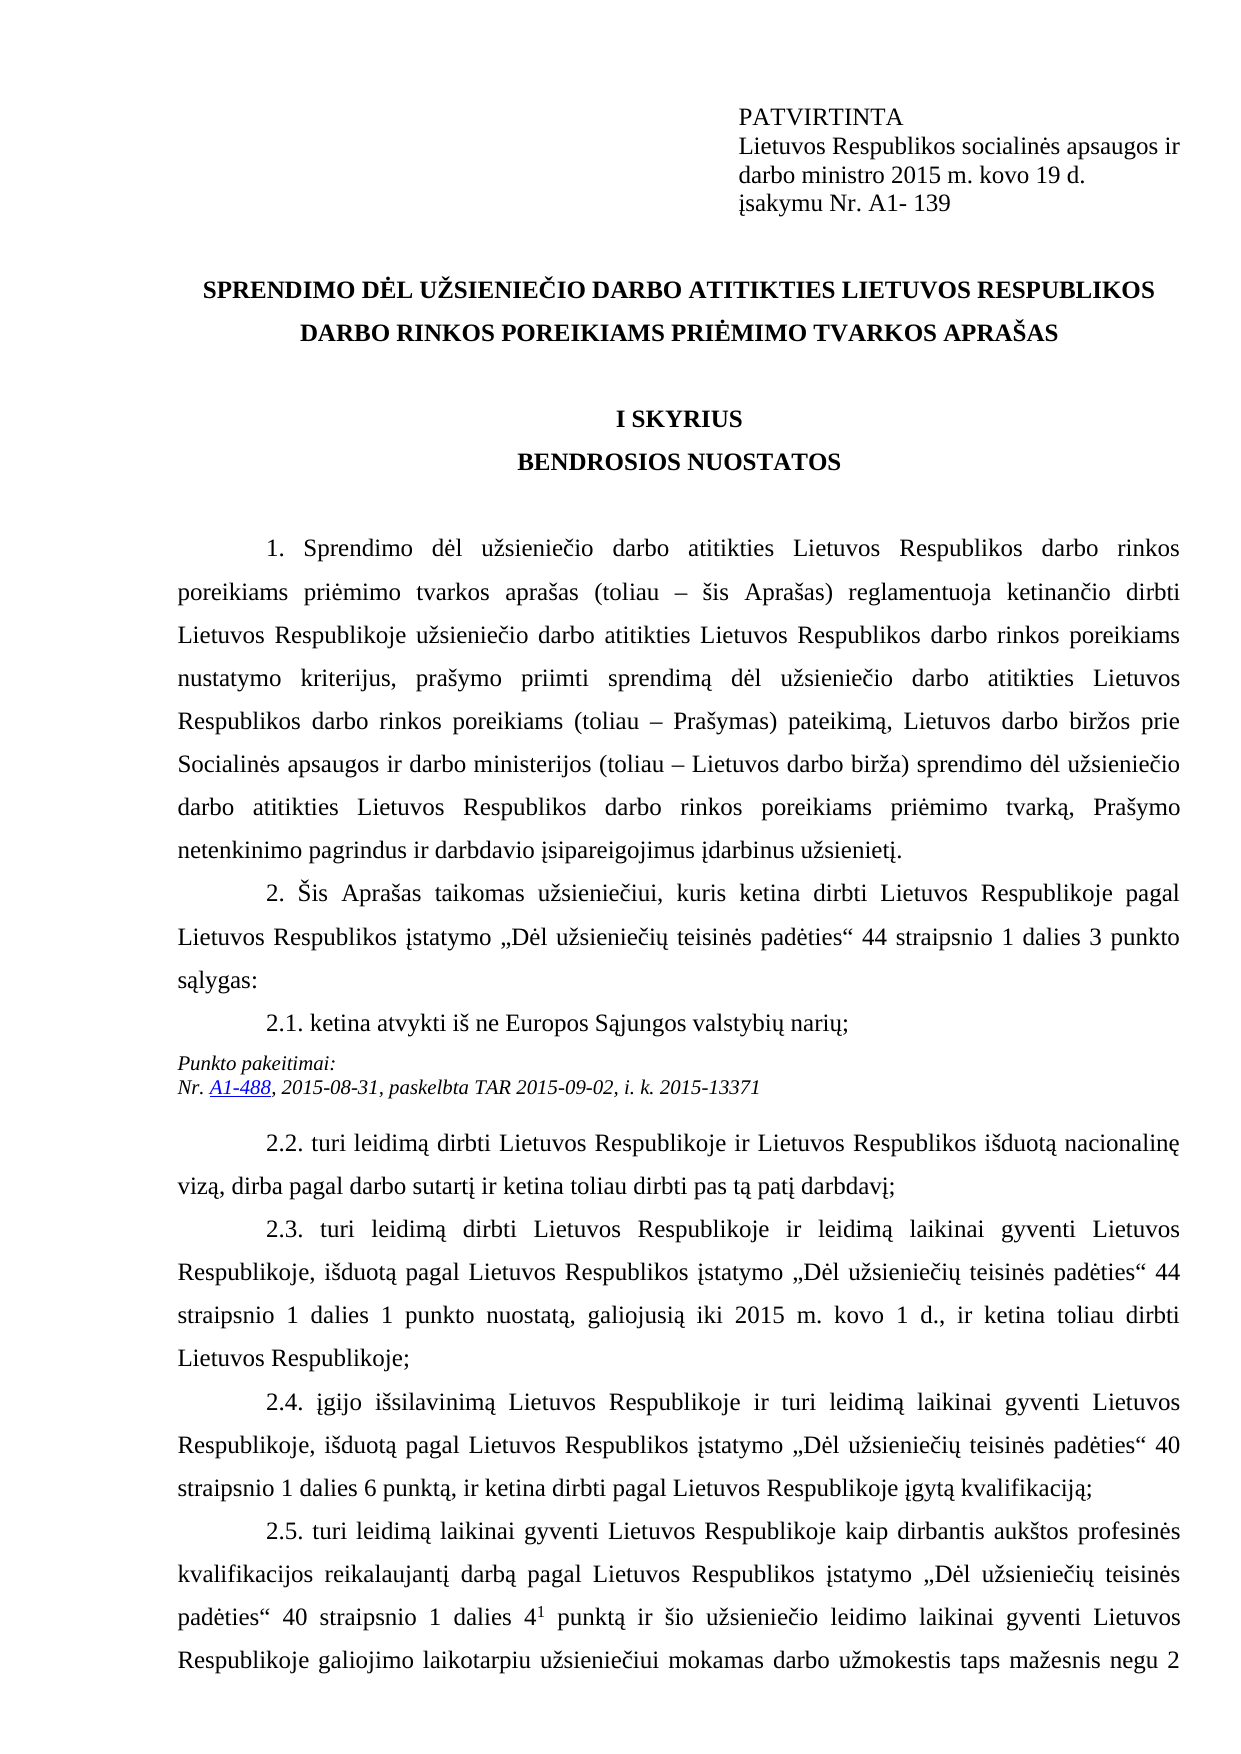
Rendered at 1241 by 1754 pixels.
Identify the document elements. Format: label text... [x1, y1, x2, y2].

text Nr. A1-488, 2015-08-31, paskelbta TAR 2015-09-02, i. k. 2015-13371 [177, 1075, 1181, 1099]
text 2.5. turi leidimą laikinai gyventi Lietuvos Respublikoje kaip dirbantis aukštos profesinės kvalifikacijos reikalaujantį darbą pagal Lietuvos Respublikos įstatymo „Dėl užsieniečių teisinės padėties“ 40 straipsnio 1 dalies 41 punktą ir šio užsieniečio leidimo laikinai gyventi Lietuvos Respublikoje galiojimo laikotarpiu užsieniečiui mokamas darbo užmokestis taps mažesnis negu 2 [177, 1516, 1181, 1674]
text 2.3. turi leidimą dirbti Lietuvos Respublikoje ir leidimą laikinai gyventi Lietuvos Respublikoje, išduotą pagal Lietuvos Respublikos įstatymo „Dėl užsieniečių teisinės padėties“ 44 straipsnio 1 dalies 1 punkto nuostatą, galiojusią iki 2015 m. kovo 1 d., ir ketina toliau dirbti Lietuvos Respublikoje; [177, 1214, 1181, 1372]
text 2.1. ketina atvykti iš ne Europos Sąjungos valstybių narių; [177, 1008, 1181, 1037]
text 1. Sprendimo dėl užsieniečio darbo atitikties Lietuvos Respublikos darbo rinkos poreikiams priėmimo tvarkos aprašas (toliau – šis Aprašas) reglamentuoja ketinančio dirbti Lietuvos Respublikoje užsieniečio darbo atitikties Lietuvos Respublikos darbo rinkos poreikiams nustatymo kriterijus, prašymo priimti sprendimą dėl užsieniečio darbo atitikties Lietuvos Respublikos darbo rinkos poreikiams (toliau – Prašymas) pateikimą, Lietuvos darbo biržos prie Socialinės apsaugos ir darbo ministerijos (toliau – Lietuvos darbo birža) sprendimo dėl užsieniečio darbo atitikties Lietuvos Respublikos darbo rinkos poreikiams priėmimo tvarką, Prašymo netenkinimo pagrindus ir darbdavio įsipareigojimus įdarbinus užsienietį. [177, 533, 1181, 864]
text įsakymu Nr. A1- 139 [177, 188, 1181, 217]
text darbo ministro 2015 m. kovo 19 d. [177, 160, 1181, 188]
text 2.2. turi leidimą dirbti Lietuvos Respublikoje ir Lietuvos Respublikos išduotą nacionalinę vizą, dirba pagal darbo sutartį ir ketina toliau dirbti pas tą patį darbdavį; [177, 1128, 1181, 1200]
text BENDROSIOS NUOSTATOS [177, 447, 1181, 476]
text PATVIRTINTA [177, 102, 1181, 131]
text I SKYRIUS [177, 404, 1181, 433]
text Punkto pakeitimai: [177, 1051, 1181, 1075]
text 2.4. įgijo išsilavinimą Lietuvos Respublikoje ir turi leidimą laikinai gyventi Lietuvos Respublikoje, išduotą pagal Lietuvos Respublikos įstatymo „Dėl užsieniečių teisinės padėties“ 40 straipsnio 1 dalies 6 punktą, ir ketina dirbti pagal Lietuvos Respublikoje įgytą kvalifikaciją; [177, 1387, 1181, 1502]
text 2. Šis Aprašas taikomas užsieniečiui, kuris ketina dirbti Lietuvos Respublikoje pagal Lietuvos Respublikos įstatymo „Dėl užsieniečių teisinės padėties“ 44 straipsnio 1 dalies 3 punkto sąlygas: [177, 878, 1181, 993]
text SPRENDIMO DĖL UŽSIENIEČIO DARBO ATITIKTIES LIETUVOS RESPUBLIKOS DARBO RINKOS POREIKIAMS PRIĖMIMO TVARKOS APRAŠAS [177, 275, 1181, 347]
text Lietuvos Respublikos socialinės apsaugos ir [177, 131, 1181, 160]
